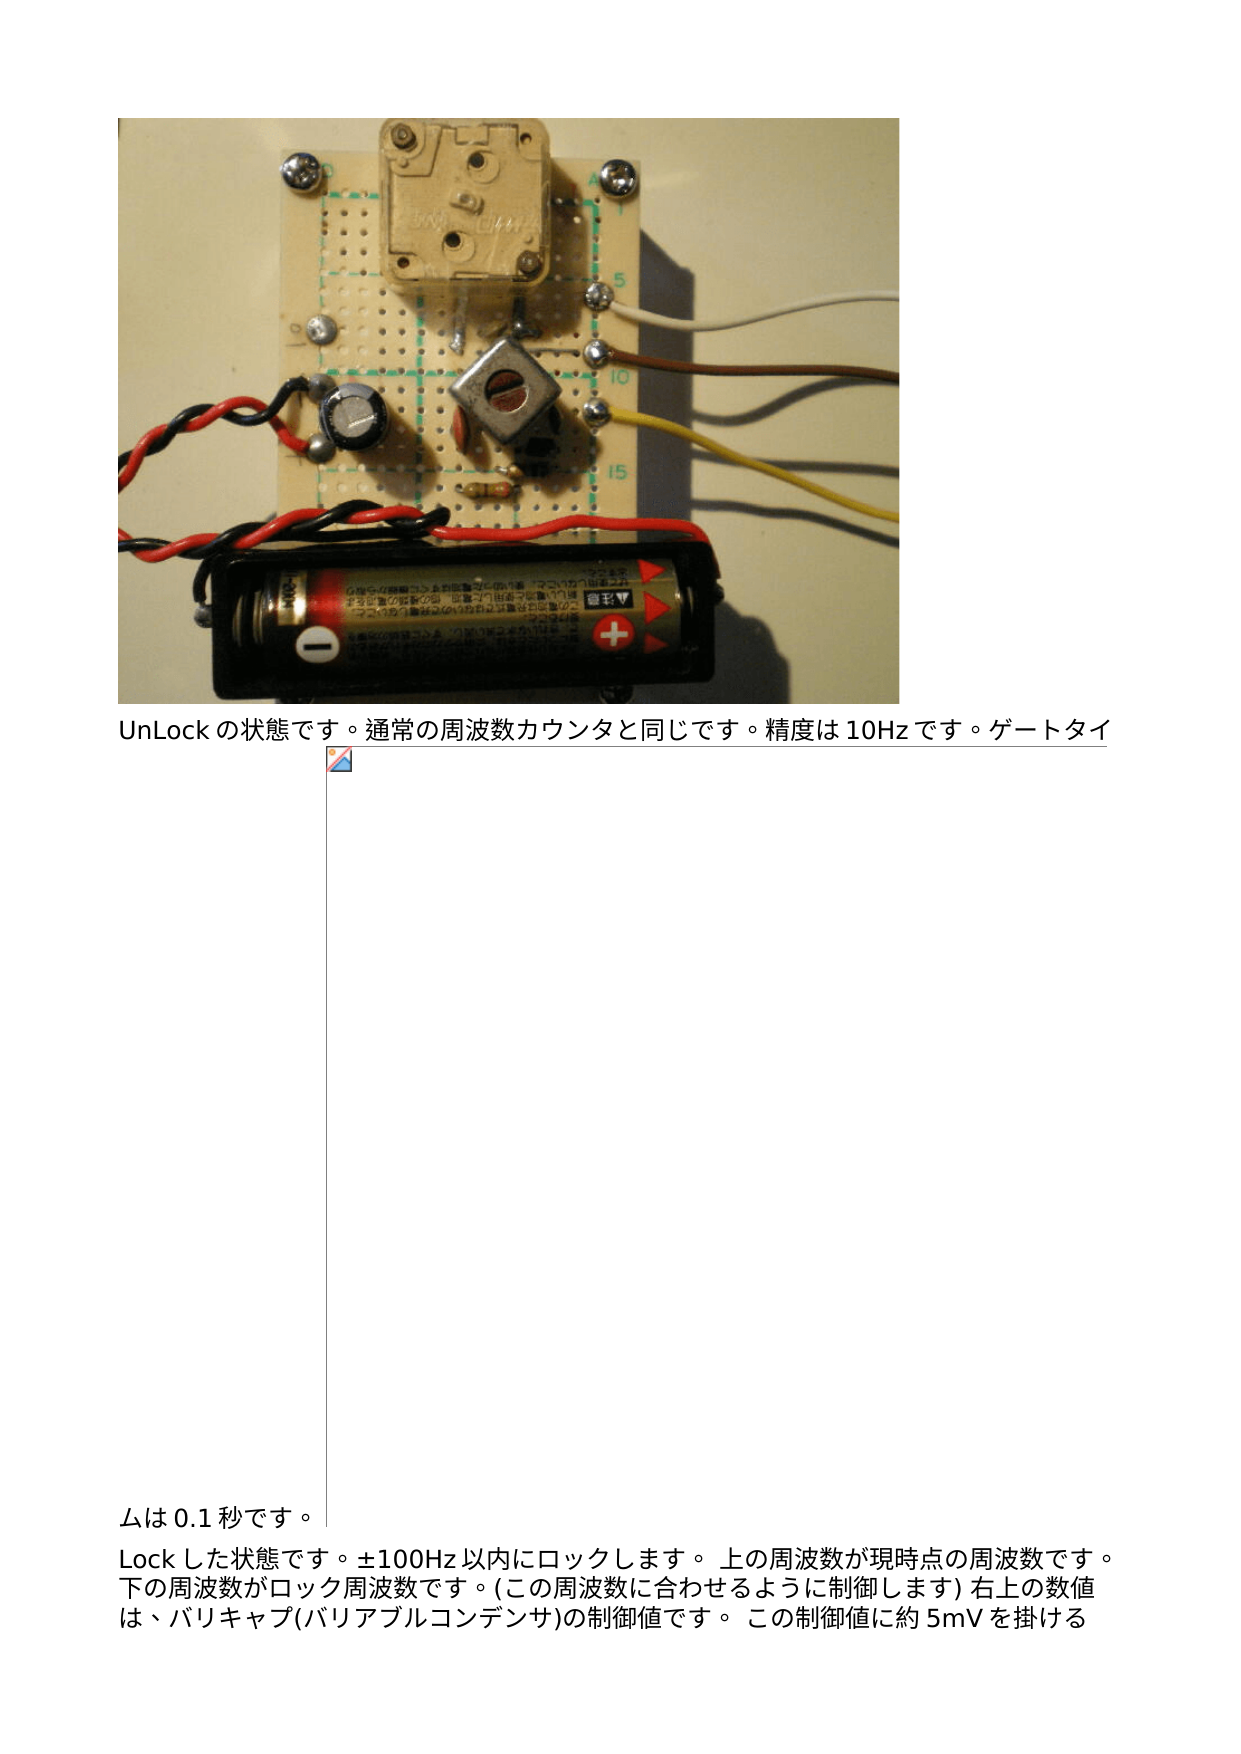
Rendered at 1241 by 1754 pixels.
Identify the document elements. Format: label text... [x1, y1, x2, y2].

text [900, 118, 1122, 704]
text Lockした状態です。±100Hz以内にロックします。 上の周波数が現時点の周波数です。 下の周波数がロック周波数です。(この周波数に合わせるように制御します) 右上の数値は、バリキャプ(バリアブルコンデンサ)の制御値です。 この制御値に約5mVを掛ける [118, 1545, 1122, 1633]
text UnLockの状態です。通常の周波数カウンタと同じです。精度は10Hzです。ゲートタイムは0.1秒です。 [118, 717, 1122, 1533]
picture [118, 118, 900, 704]
